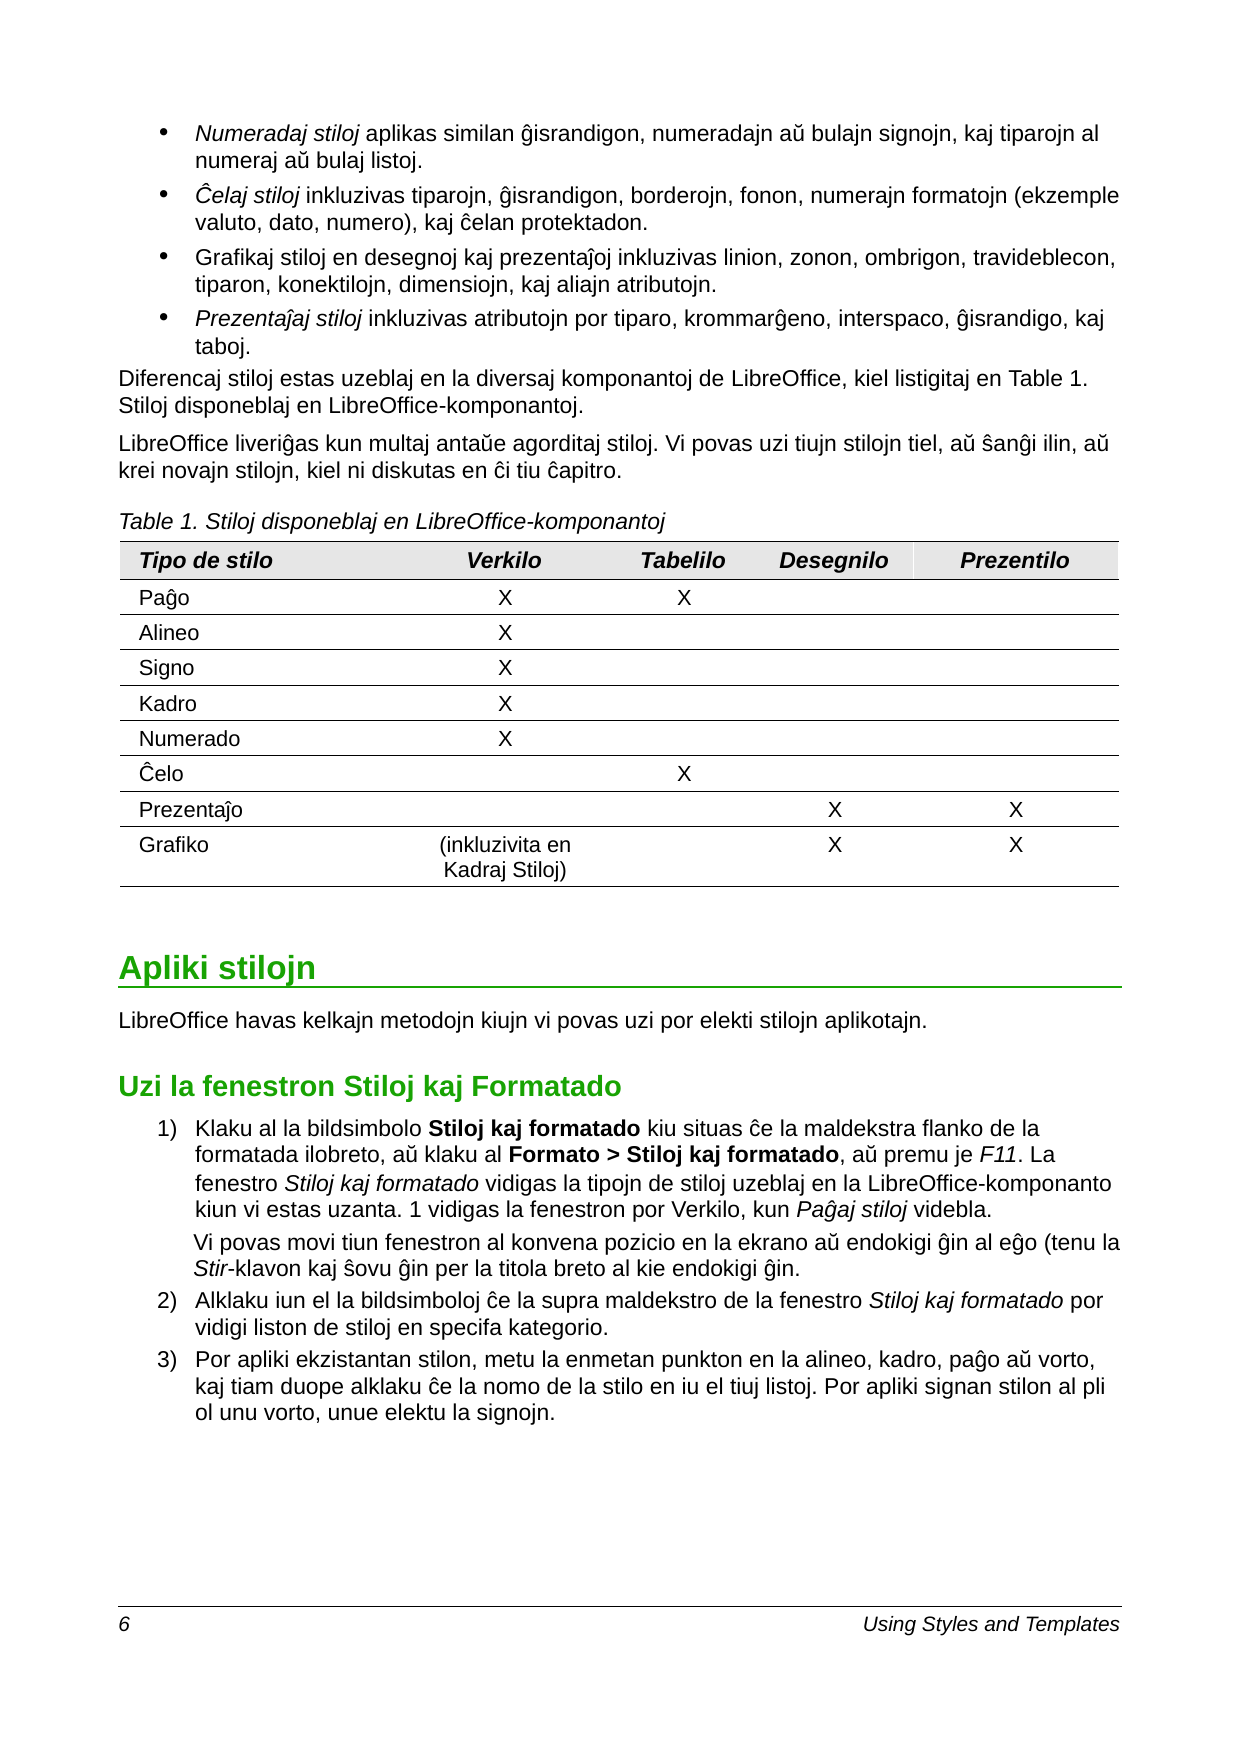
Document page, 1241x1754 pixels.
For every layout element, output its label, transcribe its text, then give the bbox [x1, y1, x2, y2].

table_cell Numerado [120, 721, 398, 755]
list Klaku al la bildsimbolo Stiloj kaj formatado kiu situas ĉe la maldekstra flanko de la formatada ilobreto, aŭ klaku al Formato > Stiloj kaj formatado, aŭ premu je F11. La fenestro Stiloj kaj formatado vidigas la tipojn de stiloj uzeblaj en la LibreOffice-komponanto kiun vi estas uzanta. Ilustraĵo 1 vidigas la fenestron por Verkilo, kun Paĝaj stiloj videbla. [177, 1115, 1122, 1222]
table_cell [914, 650, 1118, 684]
subtitle Apliki stilojn [118, 948, 1122, 986]
list Numeradaj stiloj aplikas similan ĝisrandigon, numeradajn aŭ bulajn signojn, kaj tiparojn al numeraj aŭ bulaj listoj. [156, 118, 1122, 174]
table_cell X [398, 580, 612, 614]
table_cell [612, 650, 756, 684]
list Grafikaj stiloj en desegnoj kaj prezentaĵoj inkluzivas linion, zonon, ombrigon, travideblecon, tiparon, konektilojn, dimensiojn, kaj aliajn atributojn. [156, 242, 1122, 297]
table_cell X [398, 650, 612, 684]
table_cell [756, 580, 913, 614]
table_cell Paĝo [120, 580, 398, 614]
table_cell [612, 827, 756, 886]
table_cell Grafiko [120, 827, 398, 886]
table_header Tipo de stilo [120, 542, 398, 579]
table_header Verkilo [398, 542, 612, 579]
text Diferencaj stiloj estas uzeblaj en la diversaj komponantoj de LibreOffice, kiel listigitaj en Table 1. Stiloj disponeblaj en LibreOffice-komponantoj. [118, 365, 1122, 418]
table_cell [612, 792, 756, 826]
table_cell [914, 615, 1118, 649]
table_cell [612, 721, 756, 755]
list Prezentaĵaj stiloj inkluzivas atributojn por tiparo, krommarĝeno, interspaco, ĝisrandigo, kaj taboj. [156, 303, 1122, 359]
table_cell X [756, 792, 913, 826]
table_cell X [398, 686, 612, 720]
list Por apliki ekzistantan stilon, metu la enmetan punkton en la alineo, kadro, paĝo aŭ vorto, kaj tiam duope alklaku ĉe la nomo de la stilo en iu el tiuj listoj. Por apliki signan stilon al pli ol unu vorto, unue elektu la signojn. [177, 1346, 1122, 1426]
table_cell Prezentaĵo [120, 792, 398, 826]
table_cell Kadro [120, 686, 398, 720]
table_cell [914, 721, 1118, 755]
table_header Desegnilo [756, 542, 913, 579]
list Ĉelaj stiloj inkluzivas tiparojn, ĝisrandigon, borderojn, fonon, numerajn formatojn (ekzemple valuto, dato, numero), kaj ĉelan protektadon. [156, 180, 1122, 235]
table_cell X [756, 827, 913, 886]
table_cell [612, 686, 756, 720]
table_cell X [612, 756, 756, 791]
table_cell Alineo [120, 615, 398, 649]
table_cell X [914, 827, 1118, 886]
table_cell [398, 756, 612, 791]
table_cell X [914, 792, 1118, 826]
text Table 1. Stiloj disponeblaj en LibreOffice-komponantoj [118, 508, 1122, 534]
table_cell X [398, 615, 612, 649]
table_cell [612, 615, 756, 649]
table_cell [756, 650, 913, 684]
text LibreOffice liveriĝas kun multaj antaŭe agorditaj stiloj. Vi povas uzi tiujn stilojn tiel, aŭ ŝanĝi ilin, aŭ krei novajn stilojn, kiel ni diskutas en ĉi tiu ĉapitro. [118, 430, 1122, 483]
table_cell [914, 686, 1118, 720]
text LibreOffice havas kelkajn metodojn kiujn vi povas uzi por elekti stilojn aplikotajn. [118, 1007, 1122, 1033]
table_header Prezentilo [914, 542, 1118, 579]
table_cell [756, 615, 913, 649]
table_cell Ĉelo [120, 756, 398, 791]
table_cell (inkluzivita en Kadraj Stiloj) [398, 827, 612, 886]
table_cell [914, 580, 1118, 614]
list Vi povas movi tiun fenestron al konvena pozicio en la ekrano aŭ endokigi ĝin al eĝo (tenu la Stir-klavon kaj ŝovu ĝin per la titola breto al kie endokigi ĝin. [193, 1228, 1122, 1281]
table_cell X [398, 721, 612, 755]
table_cell [756, 756, 913, 791]
table_cell [914, 756, 1118, 791]
subtitle Uzi la fenestron Stiloj kaj Formatado [118, 1069, 1122, 1102]
list Alklaku iun el la bildsimboloj ĉe la supra maldekstro de la fenestro Stiloj kaj formatado por vidigi liston de stiloj en specifa kategorio. [177, 1287, 1122, 1340]
table_cell [756, 721, 913, 755]
table_cell [398, 792, 612, 826]
table_cell X [612, 580, 756, 614]
table_cell Signo [120, 650, 398, 684]
table_header Tabelilo [612, 542, 756, 579]
table_cell [756, 686, 913, 720]
